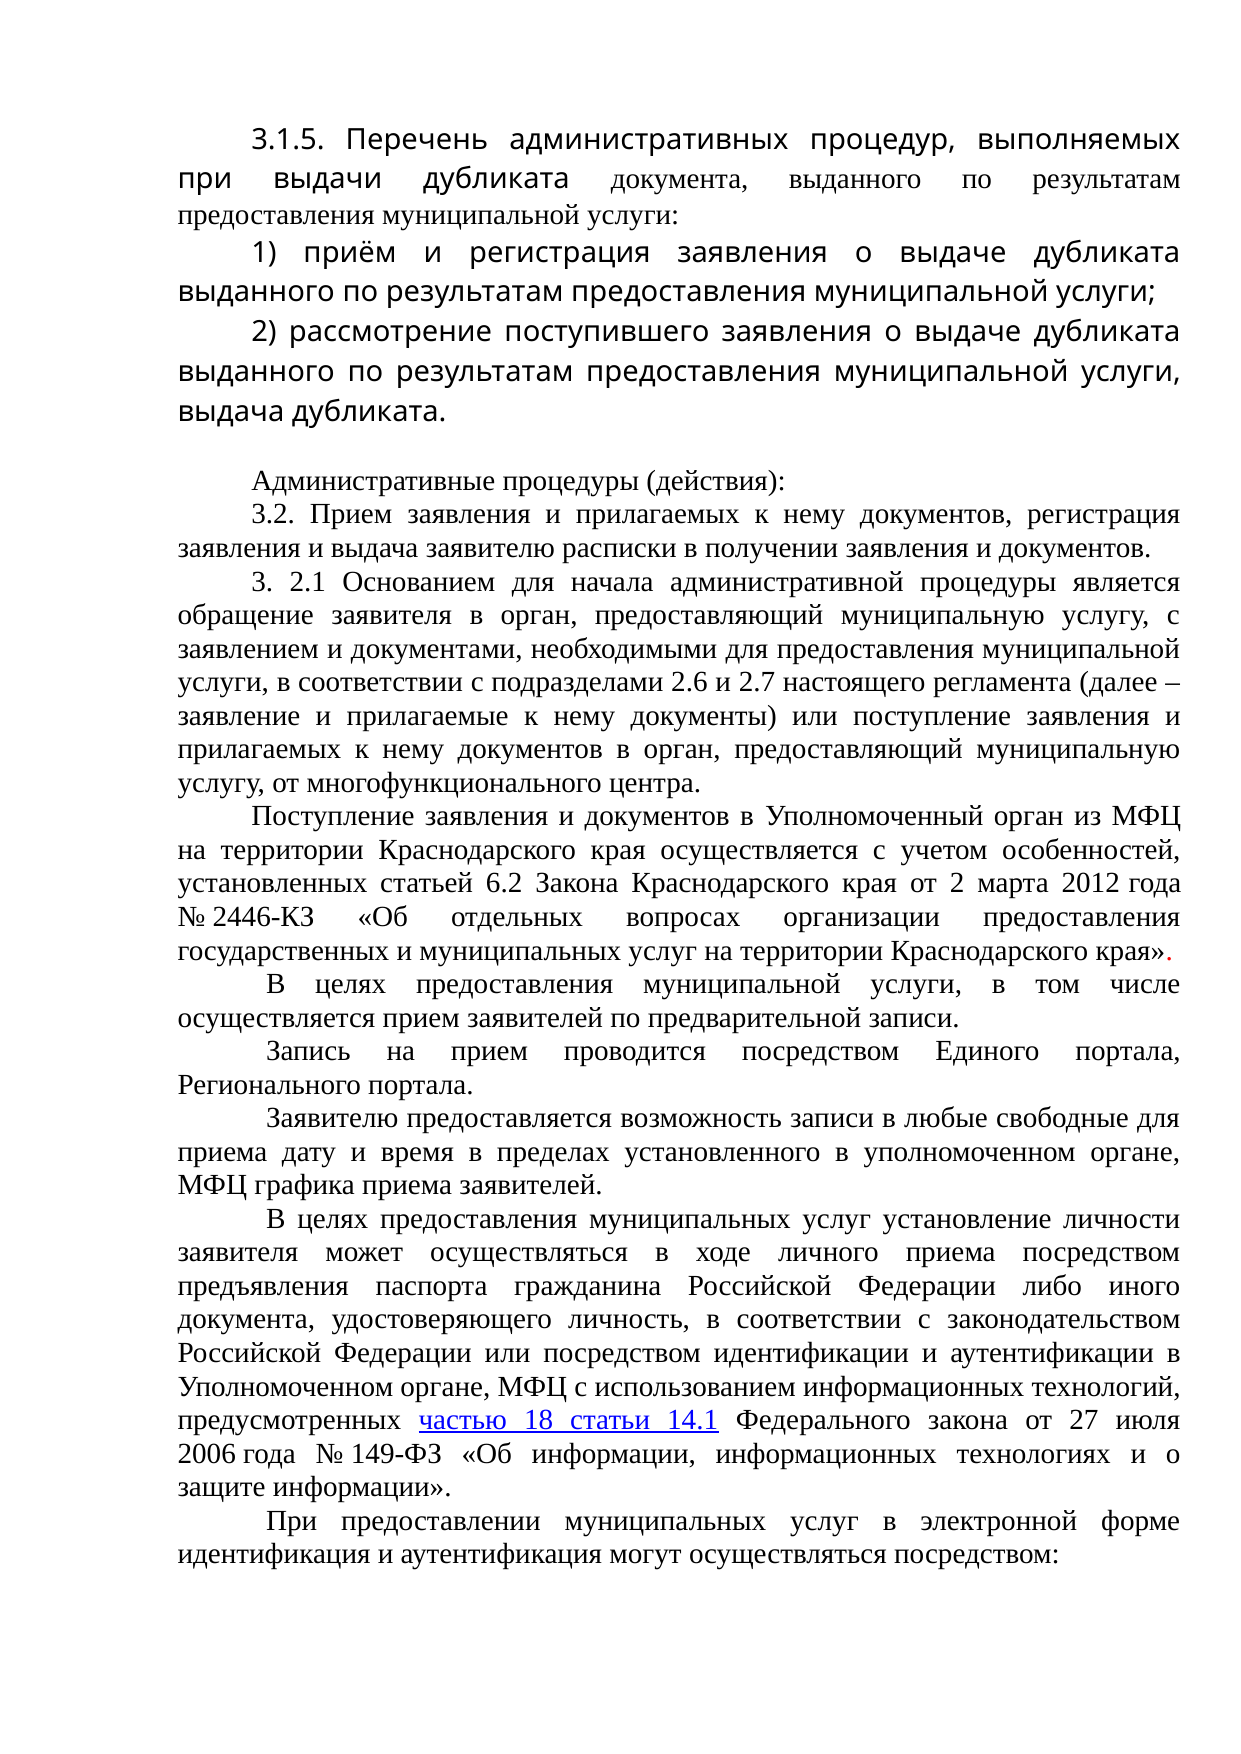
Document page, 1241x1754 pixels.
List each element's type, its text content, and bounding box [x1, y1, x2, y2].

text Административные процедуры (действия): [177, 463, 1181, 497]
text Поступление заявления и документов в Уполномоченный орган из МФЦ на территории Краснодарского края осуществляется с учетом особенностей, установленных статьей 6.2 Закона Краснодарского края от 2 марта 2012 года № 2446-КЗ «Об отдельных вопросах организации предоставления государственных и муниципальных услуг на территории Краснодарского края». [177, 798, 1181, 966]
text В целях предоставления муниципальных услуг установление личности заявителя может осуществляться в ходе личного приема посредством предъявления паспорта гражданина Российской Федерации либо иного документа, удостоверяющего личность, в соответствии с законодательством Российской Федерации или посредством идентификации и аутентификации в Уполномоченном органе, МФЦ с использованием информационных технологий, предусмотренных частью 18 статьи 14.1 Федерального закона от 27 июля 2006 года № 149-ФЗ «Об информации, информационных технологиях и о защите информации». [177, 1201, 1181, 1503]
text 3. 2.1 Основанием для начала административной процедуры является обращение заявителя в орган, предоставляющий муниципальную услугу, с заявлением и документами, необходимыми для предоставления муниципальной услуги, в соответствии с подразделами 2.6 и 2.7 настоящего регламента (далее – заявление и прилагаемые к нему документы) или поступление заявления и прилагаемых к нему документов в орган, предоставляющий муниципальную услугу, от многофункционального центра. [177, 564, 1181, 798]
text 3.2. Прием заявления и прилагаемых к нему документов, регистрация заявления и выдача заявителю расписки в получении заявления и документов. [177, 497, 1181, 564]
text В целях предоставления муниципальной услуги, в том числе осуществляется прием заявителей по предварительной записи. [177, 966, 1181, 1033]
text При предоставлении муниципальных услуг в электронной форме идентификация и аутентификация могут осуществляться посредством: [177, 1503, 1181, 1570]
text 3.1.5. Перечень административных процедур, выполняемых при выдачи дубликата документа, выданного по результатам предоставления муниципальной услуги: [177, 118, 1181, 231]
text 1) приём и регистрация заявления о выдаче дубликата выданного по результатам предоставления муниципальной услуги; [177, 231, 1181, 310]
subtitle 2) рассмотрение поступившего заявления о выдаче дубликата выданного по результатам предоставления муниципальной услуги, выдача дубликата. [177, 310, 1181, 429]
text Заявителю предоставляется возможность записи в любые свободные для приема дату и время в пределах установленного в уполномоченном органе, МФЦ графика приема заявителей. [177, 1100, 1181, 1201]
text Запись на прием проводится посредством Единого портала, Регионального портала. [177, 1033, 1181, 1100]
